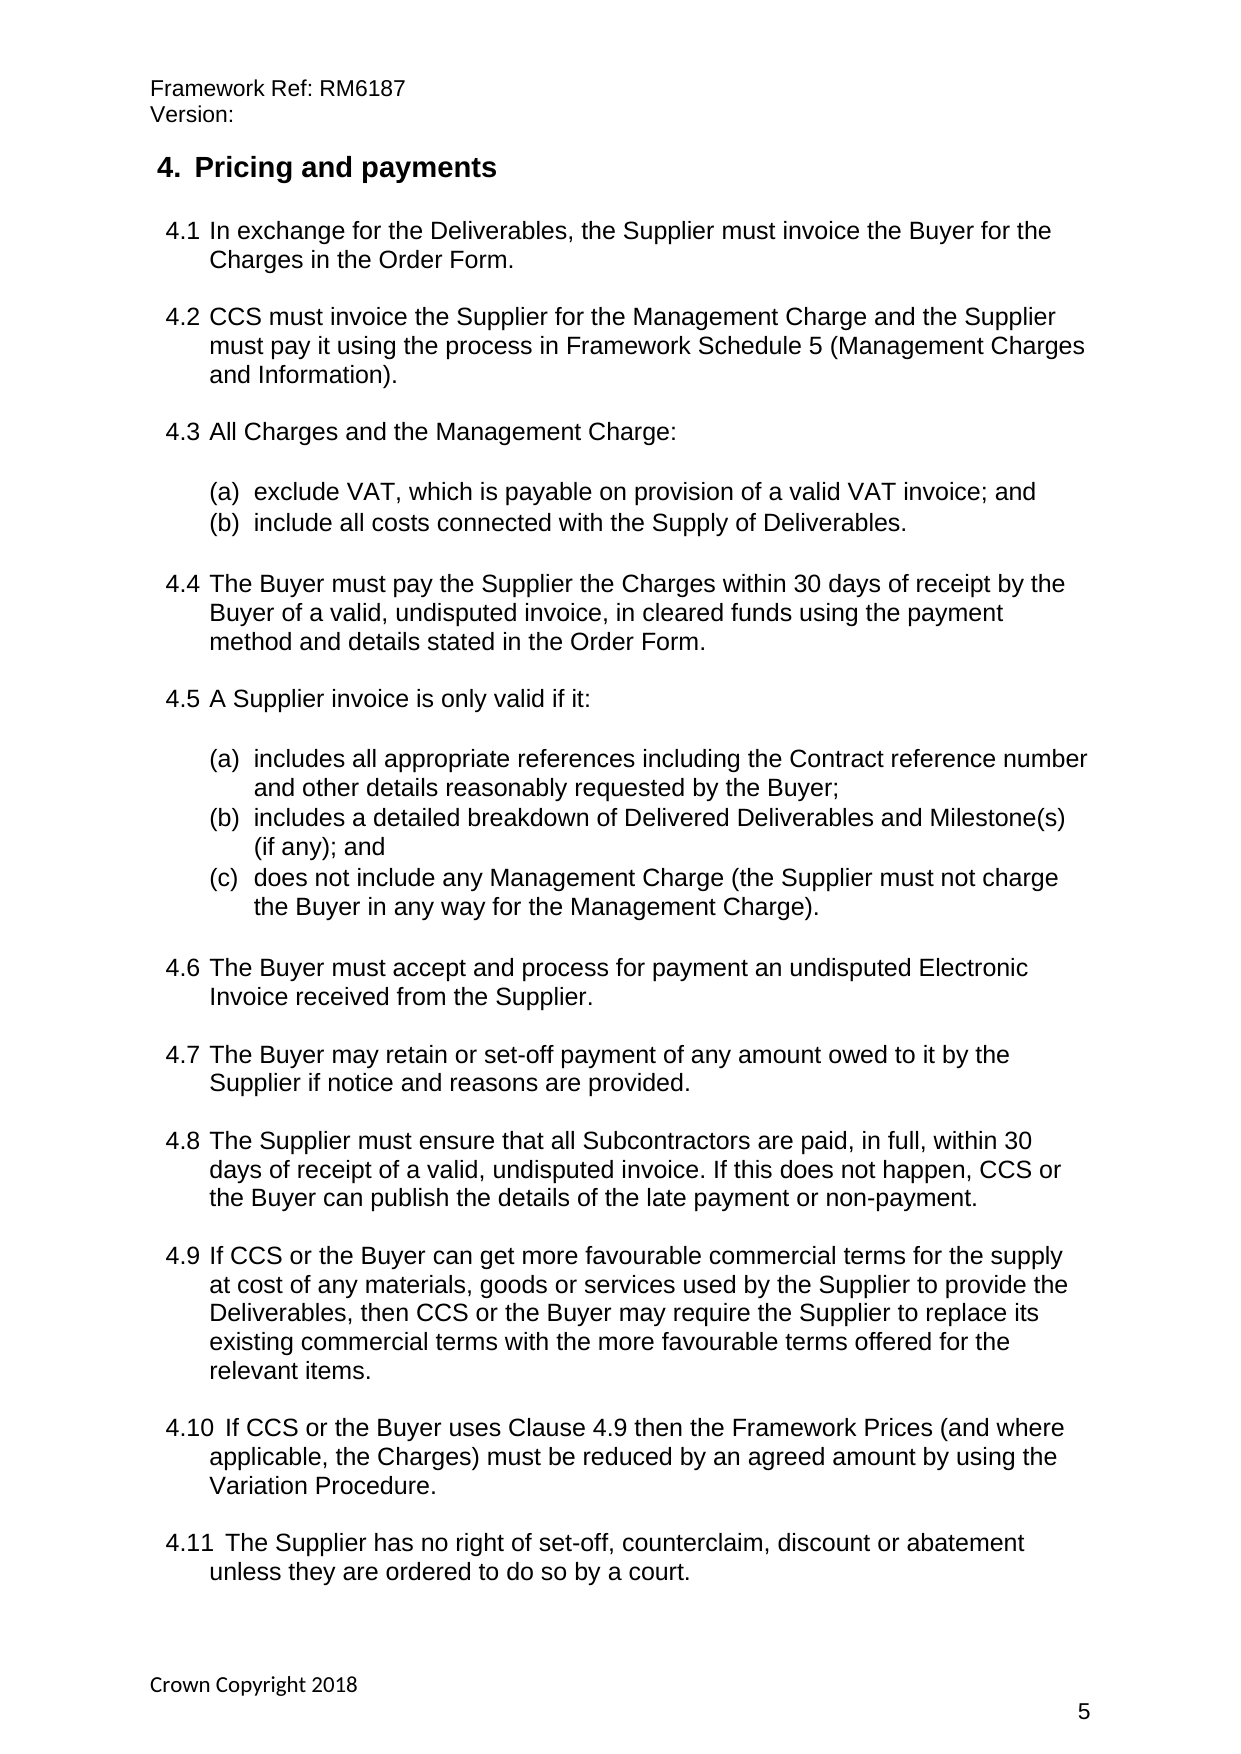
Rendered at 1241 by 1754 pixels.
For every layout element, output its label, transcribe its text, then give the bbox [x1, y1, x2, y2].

subtitle Pricing and payments [157, 150, 1090, 183]
list does not include any Management Charge (the Supplier must not charge the Buyer in any way for the Management Charge). [209, 863, 1090, 920]
list includes all appropriate references including the Contract reference number and other details reasonably requested by the Buyer; [209, 744, 1090, 801]
list The Supplier has no right of set-off, counterclaim, discount or abatement unless they are ordered to do so by a court. [165, 1528, 1090, 1586]
list In exchange for the Deliverables, the Supplier must invoice the Buyer for the Charges in the Order Form. [165, 216, 1090, 302]
list A Supplier invoice is only valid if it: [165, 684, 1090, 742]
list exclude VAT, which is payable on provision of a valid VAT invoice; and [209, 477, 1090, 505]
list All Charges and the Management Charge: [165, 417, 1090, 474]
list includes a detailed breakdown of Delivered Deliverables and Milestone(s) (if any); and [209, 803, 1090, 861]
list If CCS or the Buyer uses Clause 4.9 then the Framework Prices (and where applicable, the Charges) must be reduced by an agreed amount by using the Variation Procedure. [165, 1413, 1090, 1528]
list The Buyer must accept and process for payment an undisputed Electronic Invoice received from the Supplier. [165, 953, 1090, 1011]
list The Buyer may retain or set-off payment of any amount owed to it by the Supplier if notice and reasons are provided. [165, 1039, 1090, 1126]
list The Supplier must ensure that all Subcontractors are paid, in full, within 30 days of receipt of a valid, undisputed invoice. If this does not happen, CCS or the Buyer can publish the details of the late payment or non-payment. [165, 1126, 1090, 1241]
list If CCS or the Buyer can get more favourable commercial terms for the supply at cost of any materials, goods or services used by the Supplier to provide the Deliverables, then CCS or the Buyer may require the Supplier to replace its existing commercial terms with the more favourable terms offered for the relevant items. [165, 1241, 1090, 1413]
list CCS must invoice the Supplier for the Management Charge and the Supplier must pay it using the process in Framework Schedule 5 (Management Charges and Information). [165, 302, 1090, 417]
list include all costs connected with the Supply of Deliverables. [209, 507, 1090, 536]
list The Buyer must pay the Supplier the Charges within 30 days of receipt by the Buyer of a valid, undisputed invoice, in cleared funds using the payment method and details stated in the Order Form. [165, 569, 1090, 684]
